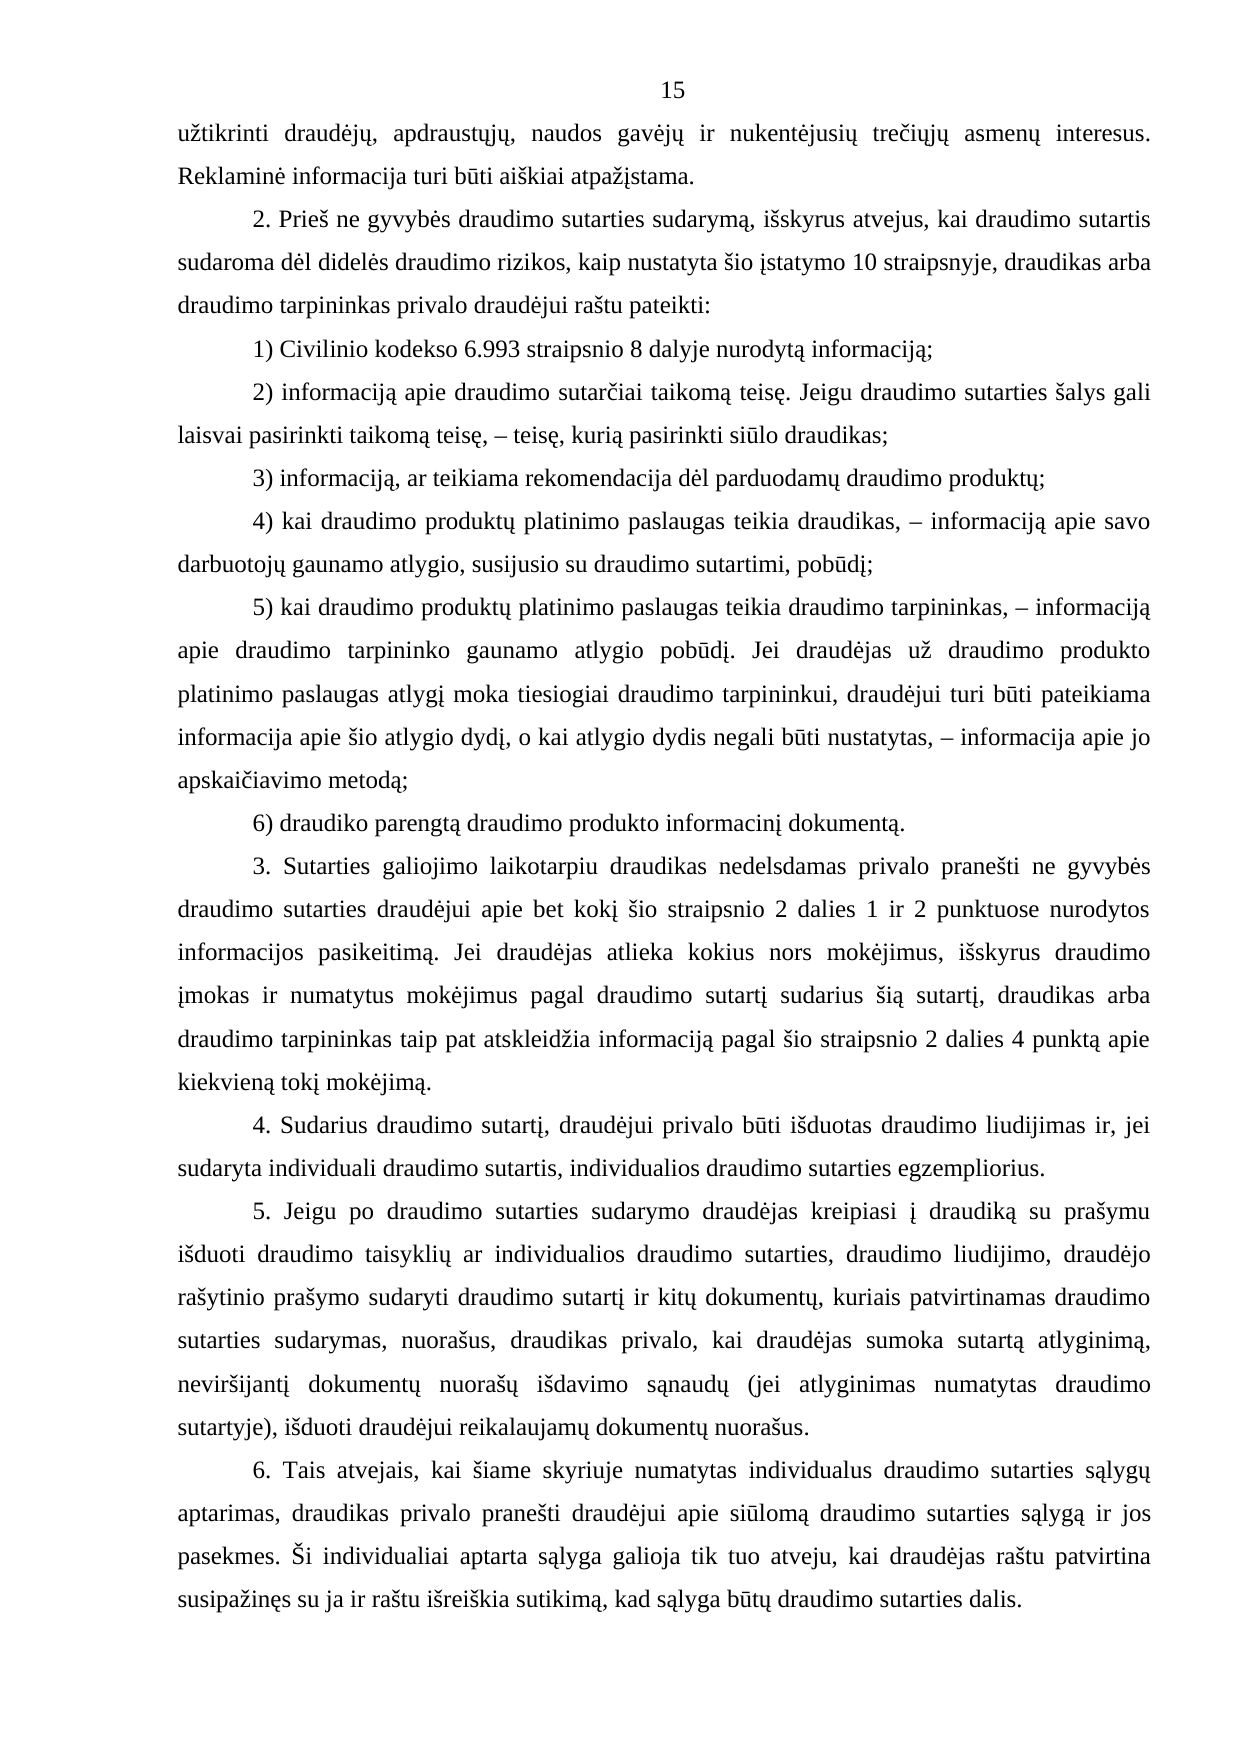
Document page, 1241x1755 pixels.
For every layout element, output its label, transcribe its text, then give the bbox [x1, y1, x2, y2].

text 2) informaciją apie draudimo sutarčiai taikomą teisę. Jeigu draudimo sutarties šalys gali laisvai pasirinkti taikomą teisę, – teisę, kurią pasirinkti siūlo draudikas; [177, 377, 1152, 449]
text 5. Jeigu po draudimo sutarties sudarymo draudėjas kreipiasi į draudiką su prašymu išduoti draudimo taisyklių ar individualios draudimo sutarties, draudimo liudijimo, draudėjo rašytinio prašymo sudaryti draudimo sutartį ir kitų dokumentų, kuriais patvirtinamas draudimo sutarties sudarymas, nuorašus, draudikas privalo, kai draudėjas sumoka sutartą atlyginimą, neviršijantį dokumentų nuorašų išdavimo sąnaudų (jei atlyginimas numatytas draudimo sutartyje), išduoti draudėjui reikalaujamų dokumentų nuorašus. [177, 1196, 1152, 1441]
text 4. Sudarius draudimo sutartį, draudėjui privalo būti išduotas draudimo liudijimas ir, jei sudaryta individuali draudimo sutartis, individualios draudimo sutarties egzempliorius. [177, 1110, 1152, 1182]
text užtikrinti draudėjų, apdraustųjų, naudos gavėjų ir nukentėjusių trečiųjų asmenų interesus. Reklaminė informacija turi būti aiškiai atpažįstama. [177, 118, 1152, 190]
text 6. Tais atvejais, kai šiame skyriuje numatytas individualus draudimo sutarties sąlygų aptarimas, draudikas privalo pranešti draudėjui apie siūlomą draudimo sutarties sąlygą ir jos pasekmes. Ši individualiai aptarta sąlyga galioja tik tuo atveju, kai draudėjas raštu patvirtina susipažinęs su ja ir raštu išreiškia sutikimą, kad sąlyga būtų draudimo sutarties dalis. [177, 1455, 1152, 1613]
text 1) Civilinio kodekso 6.993 straipsnio 8 dalyje nurodytą informaciją; [177, 334, 1152, 362]
text 3. Sutarties galiojimo laikotarpiu draudikas nedelsdamas privalo pranešti ne gyvybės draudimo sutarties draudėjui apie bet kokį šio straipsnio 2 dalies 1 ir 2 punktuose nurodytos informacijos pasikeitimą. Jei draudėjas atlieka kokius nors mokėjimus, išskyrus draudimo įmokas ir numatytus mokėjimus pagal draudimo sutartį sudarius šią sutartį, draudikas arba draudimo tarpininkas taip pat atskleidžia informaciją pagal šio straipsnio 2 dalies 4 punktą apie kiekvieną tokį mokėjimą. [177, 851, 1152, 1096]
text 4) kai draudimo produktų platinimo paslaugas teikia draudikas, – informaciją apie savo darbuotojų gaunamo atlygio, susijusio su draudimo sutartimi, pobūdį; [177, 506, 1152, 578]
text 3) informaciją, ar teikiama rekomendacija dėl parduodamų draudimo produktų; [177, 463, 1152, 492]
text 6) draudiko parengtą draudimo produkto informacinį dokumentą. [177, 808, 1152, 837]
text 5) kai draudimo produktų platinimo paslaugas teikia draudimo tarpininkas, – informaciją apie draudimo tarpininko gaunamo atlygio pobūdį. Jei draudėjas už draudimo produkto platinimo paslaugas atlygį moka tiesiogiai draudimo tarpininkui, draudėjui turi būti pateikiama informacija apie šio atlygio dydį, o kai atlygio dydis negali būti nustatytas, – informacija apie jo apskaičiavimo metodą; [177, 592, 1152, 794]
text 2. Prieš ne gyvybės draudimo sutarties sudarymą, išskyrus atvejus, kai draudimo sutartis sudaroma dėl didelės draudimo rizikos, kaip nustatyta šio įstatymo 10 straipsnyje, draudikas arba draudimo tarpininkas privalo draudėjui raštu pateikti: [177, 204, 1152, 319]
